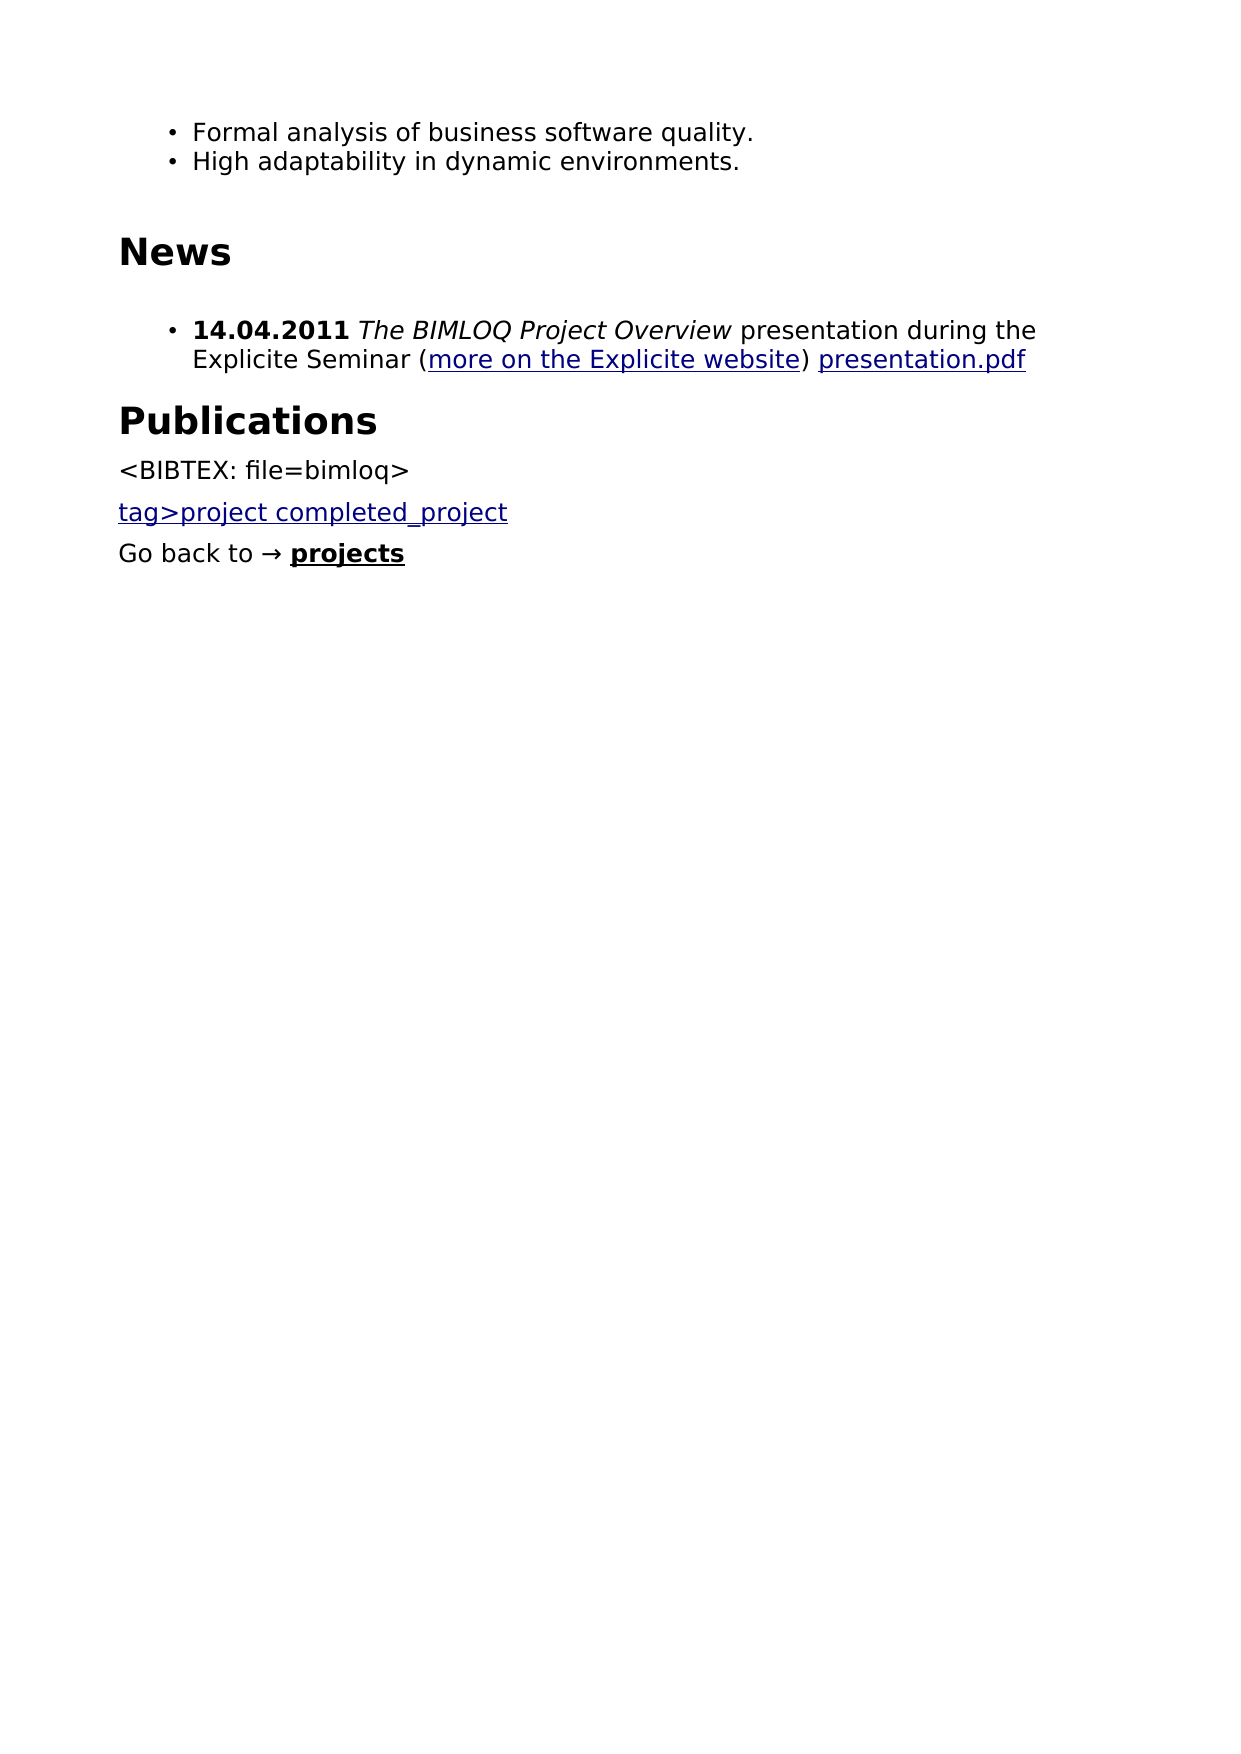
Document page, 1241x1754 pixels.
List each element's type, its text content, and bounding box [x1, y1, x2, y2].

subtitle Publications [118, 400, 1122, 443]
list High adaptability in dynamic environments. [177, 147, 1122, 176]
text Go back to → projects [118, 539, 1122, 568]
subtitle News [118, 231, 1122, 274]
list Formal analysis of business software quality. [177, 118, 1122, 147]
text tag>project completed_project [118, 498, 1122, 527]
text <BIBTEX: file=bimloq> [118, 456, 1122, 485]
list 14.04.2011 The BIMLOQ Project Overview presentation during the Explicite Seminar (more on the Explicite website) presentation.pdf [177, 317, 1122, 375]
